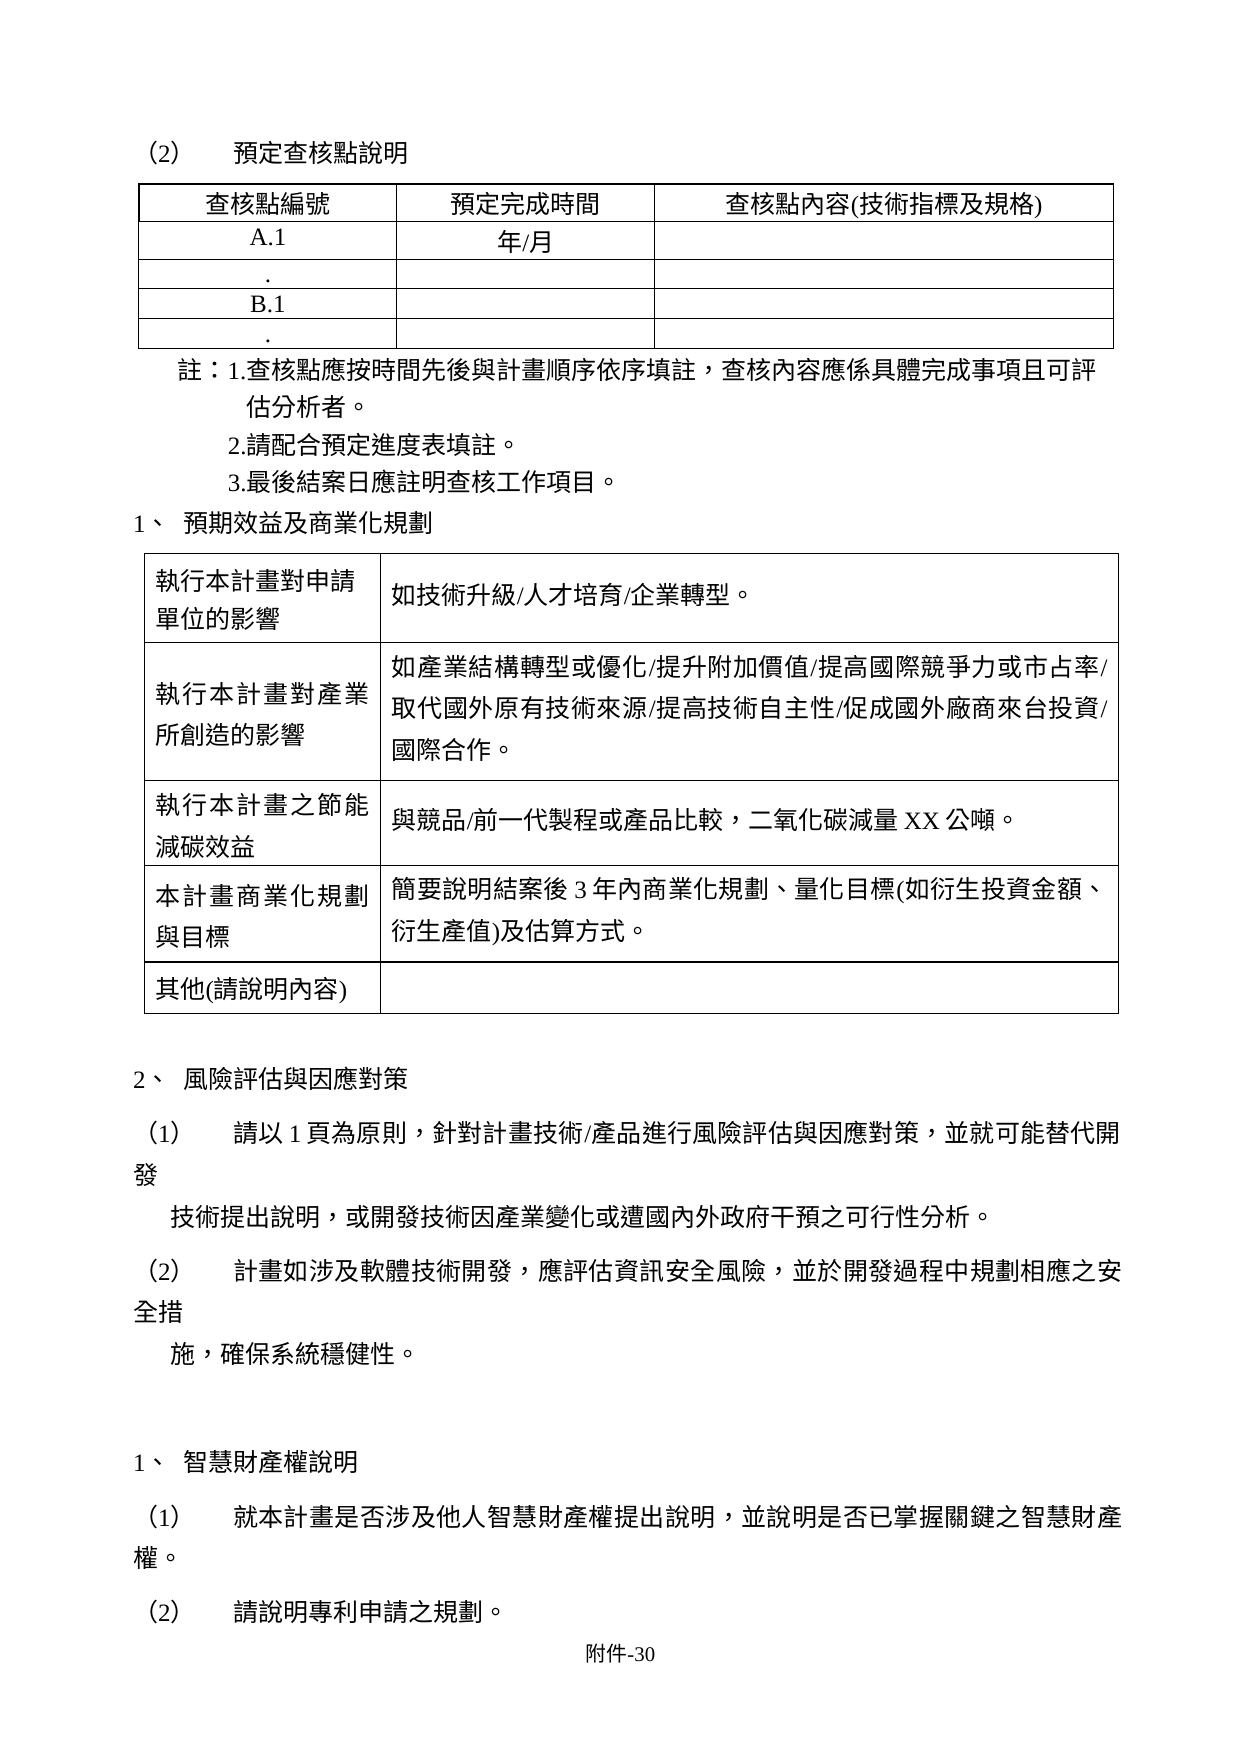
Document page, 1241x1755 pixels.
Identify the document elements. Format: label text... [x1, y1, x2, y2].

table_header 查核點內容(技術指標及規格) [655, 185, 1113, 221]
text 2.請配合預定進度表填註。 [228, 424, 1107, 461]
table_header 查核點編號 [140, 185, 396, 221]
list 計畫如涉及軟體技術開發，應評估資訊安全風險，並於開發過程中規劃相應之安全措 施，確保系統穩健性。 [133, 1247, 1122, 1372]
list 請說明專利申請之規劃。 [133, 1588, 1122, 1630]
list 預定查核點說明 [133, 129, 1107, 171]
text 3.最後結案日應註明查核工作項目。 [228, 461, 1107, 499]
table_cell [397, 319, 654, 348]
table_cell 如產業結構轉型或優化/提升附加價值/提高國際競爭力或市占率/取代國外原有技術來源/提高技術自主性/促成國外廠商來台投資/國際合作。 [381, 643, 1118, 780]
table_header 預定完成時間 [397, 185, 654, 221]
table_cell 本計畫商業化規劃與目標 [145, 866, 380, 961]
list 就本計畫是否涉及他人智慧財產權提出說明，並說明是否已掌握關鍵之智慧財產權。 [133, 1493, 1122, 1576]
table_cell 執行本計畫對產業所創造的影響 [145, 643, 380, 780]
table_cell 簡要說明結案後3年內商業化規劃、量化目標(如衍生投資金額、衍生產值)及估算方式。 [381, 866, 1118, 961]
table_cell [397, 289, 654, 318]
subtitle 智慧財產權說明 [133, 1438, 1107, 1480]
list 請以1頁為原則，針對計畫技術/產品進行風險評估與因應對策，並就可能替代開發 技術提出說明，或開發技術因產業變化或遭國內外政府干預之可行性分析。 [133, 1109, 1122, 1234]
table_cell 其他(請說明內容) [145, 963, 380, 1012]
table_cell [655, 260, 1113, 288]
table_cell [655, 222, 1113, 258]
table_cell [381, 963, 1118, 1012]
table_cell [655, 289, 1113, 318]
subtitle 風險評估與因應對策 [133, 1055, 1107, 1097]
text 註：1.查核點應按時間先後與計畫順序依序填註，查核內容應係具體完成事項且可評估分析者。 [177, 349, 1107, 424]
table_cell [655, 319, 1113, 348]
table_cell 年/月 [397, 222, 654, 258]
table_cell . [139, 260, 396, 288]
table_cell A.1 [139, 222, 396, 258]
table_cell 執行本計畫之節能減碳效益 [145, 781, 380, 864]
table_cell 與競品/前一代製程或產品比較，二氧化碳減量XX公噸。 [381, 781, 1118, 864]
table_cell B.1 [139, 289, 396, 318]
table_header 執行本計畫對申請單位的影響 [145, 554, 380, 642]
table_cell . [139, 319, 396, 348]
table_cell [397, 260, 654, 288]
table_header 如技術升級/人才培育/企業轉型。 [381, 554, 1118, 642]
subtitle 預期效益及商業化規劃 [133, 499, 1107, 541]
